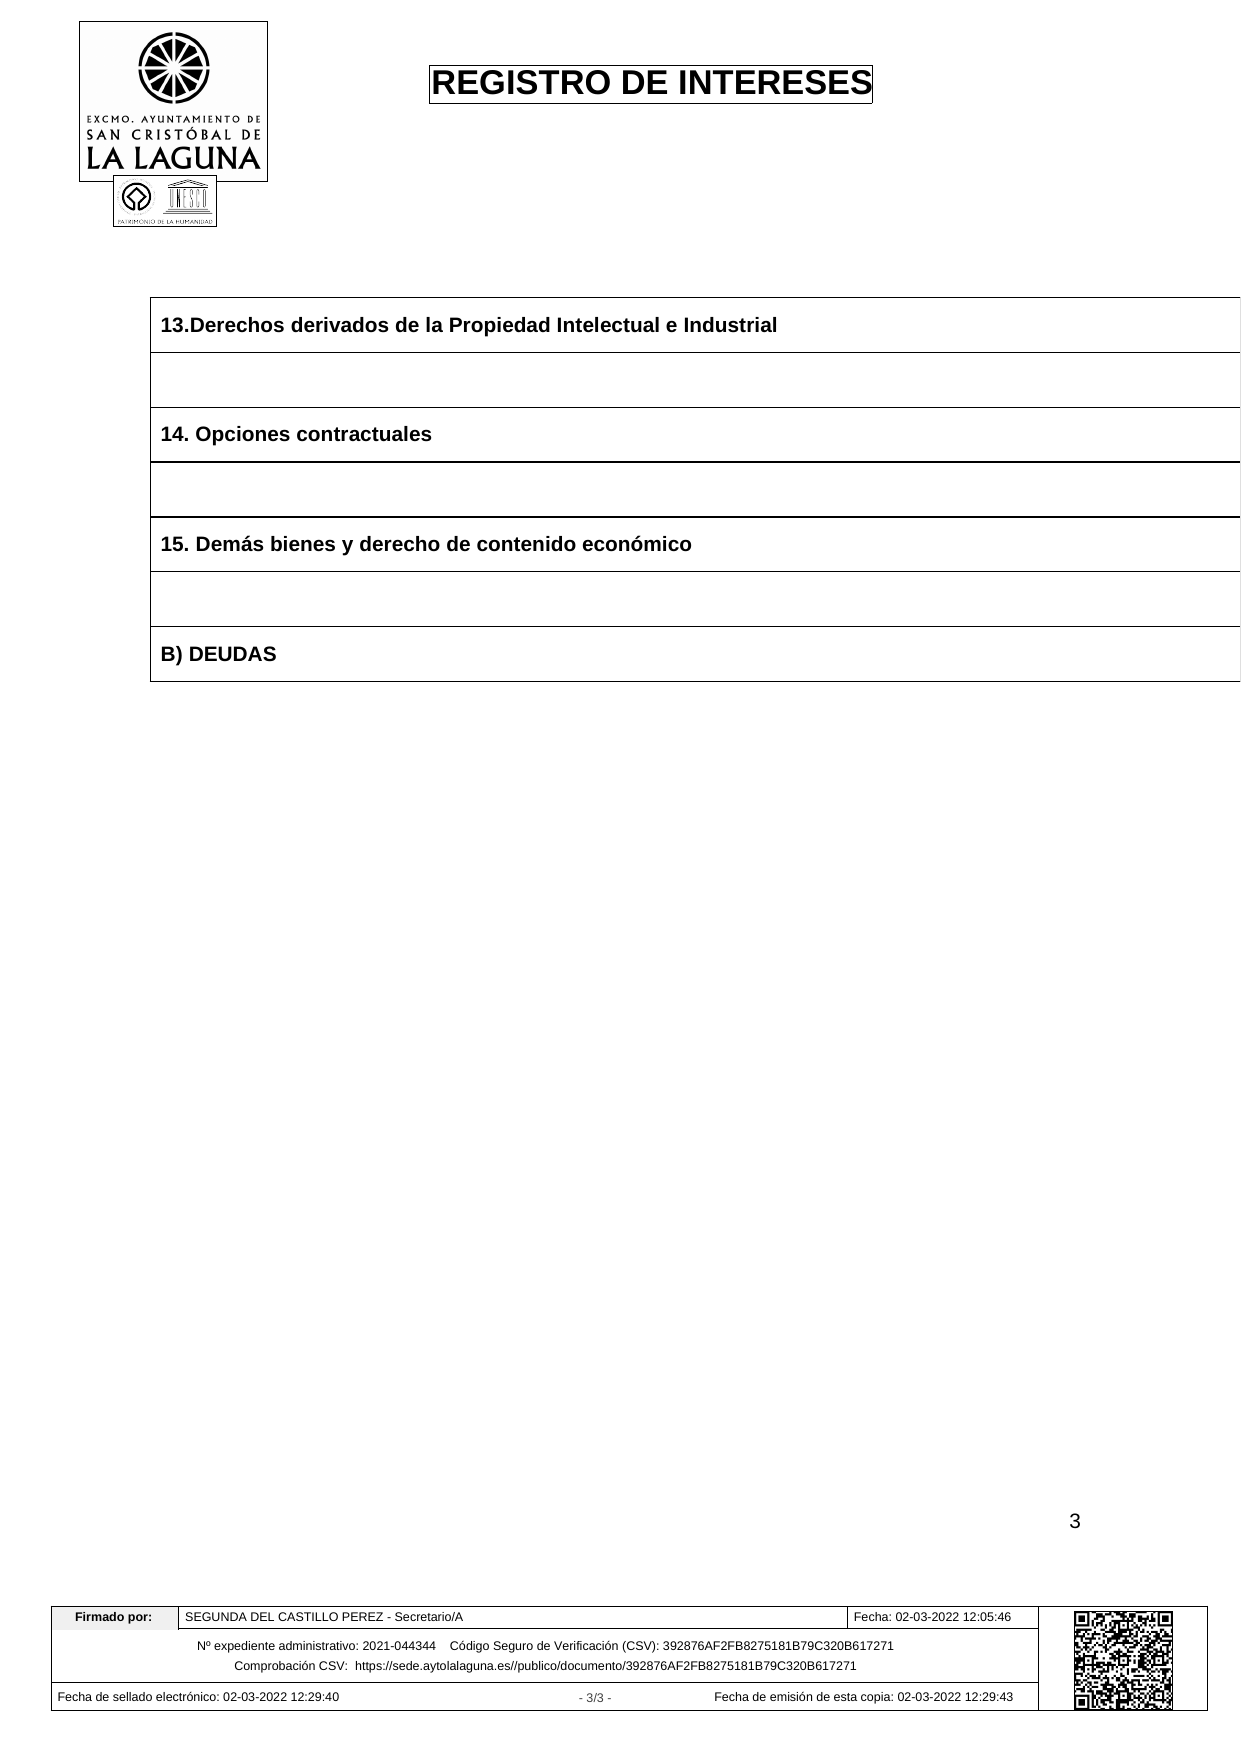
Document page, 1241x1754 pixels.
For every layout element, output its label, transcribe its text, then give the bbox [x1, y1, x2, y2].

table_cell [151, 353, 1240, 407]
table_header 13.Derechos derivados de la Propiedad Intelectual e Industrial [151, 298, 1240, 352]
table_cell 15. Demás bienes y derecho de contenido económico [151, 518, 1240, 571]
picture [114, 176, 216, 226]
table_cell [151, 572, 1240, 626]
table_header SEGUNDA DEL CASTILLO PEREZ - Secretario/A [179, 1607, 847, 1628]
table_header Firmado por: [52, 1607, 178, 1628]
picture [1075, 1612, 1172, 1709]
table_cell 14. Opciones contractuales [151, 408, 1240, 461]
table_cell Nº expediente administrativo: 2021-044344 Código Seguro de Verificación (CSV): 392876AF2FB8275181B79C320B617271 Comprobación CSV: https://sede.aytolalaguna.es//publico/documento/392876AF2FB8275181B79C320B617271 [52, 1629, 1038, 1682]
table_cell [151, 463, 1240, 516]
text 3 [42, 1509, 1081, 1533]
picture [80, 22, 267, 181]
table_header [1039, 1607, 1207, 1710]
table_cell Fecha de sellado electrónico: 02-03-2022 12:29:40 - 3/3 - Fecha de emisión de esta copia: 02-03-2022 12:29:43 [52, 1683, 1038, 1710]
table_cell B) DEUDAS [151, 627, 1240, 681]
table_header Fecha: 02-03-2022 12:05:46 [848, 1607, 1038, 1628]
